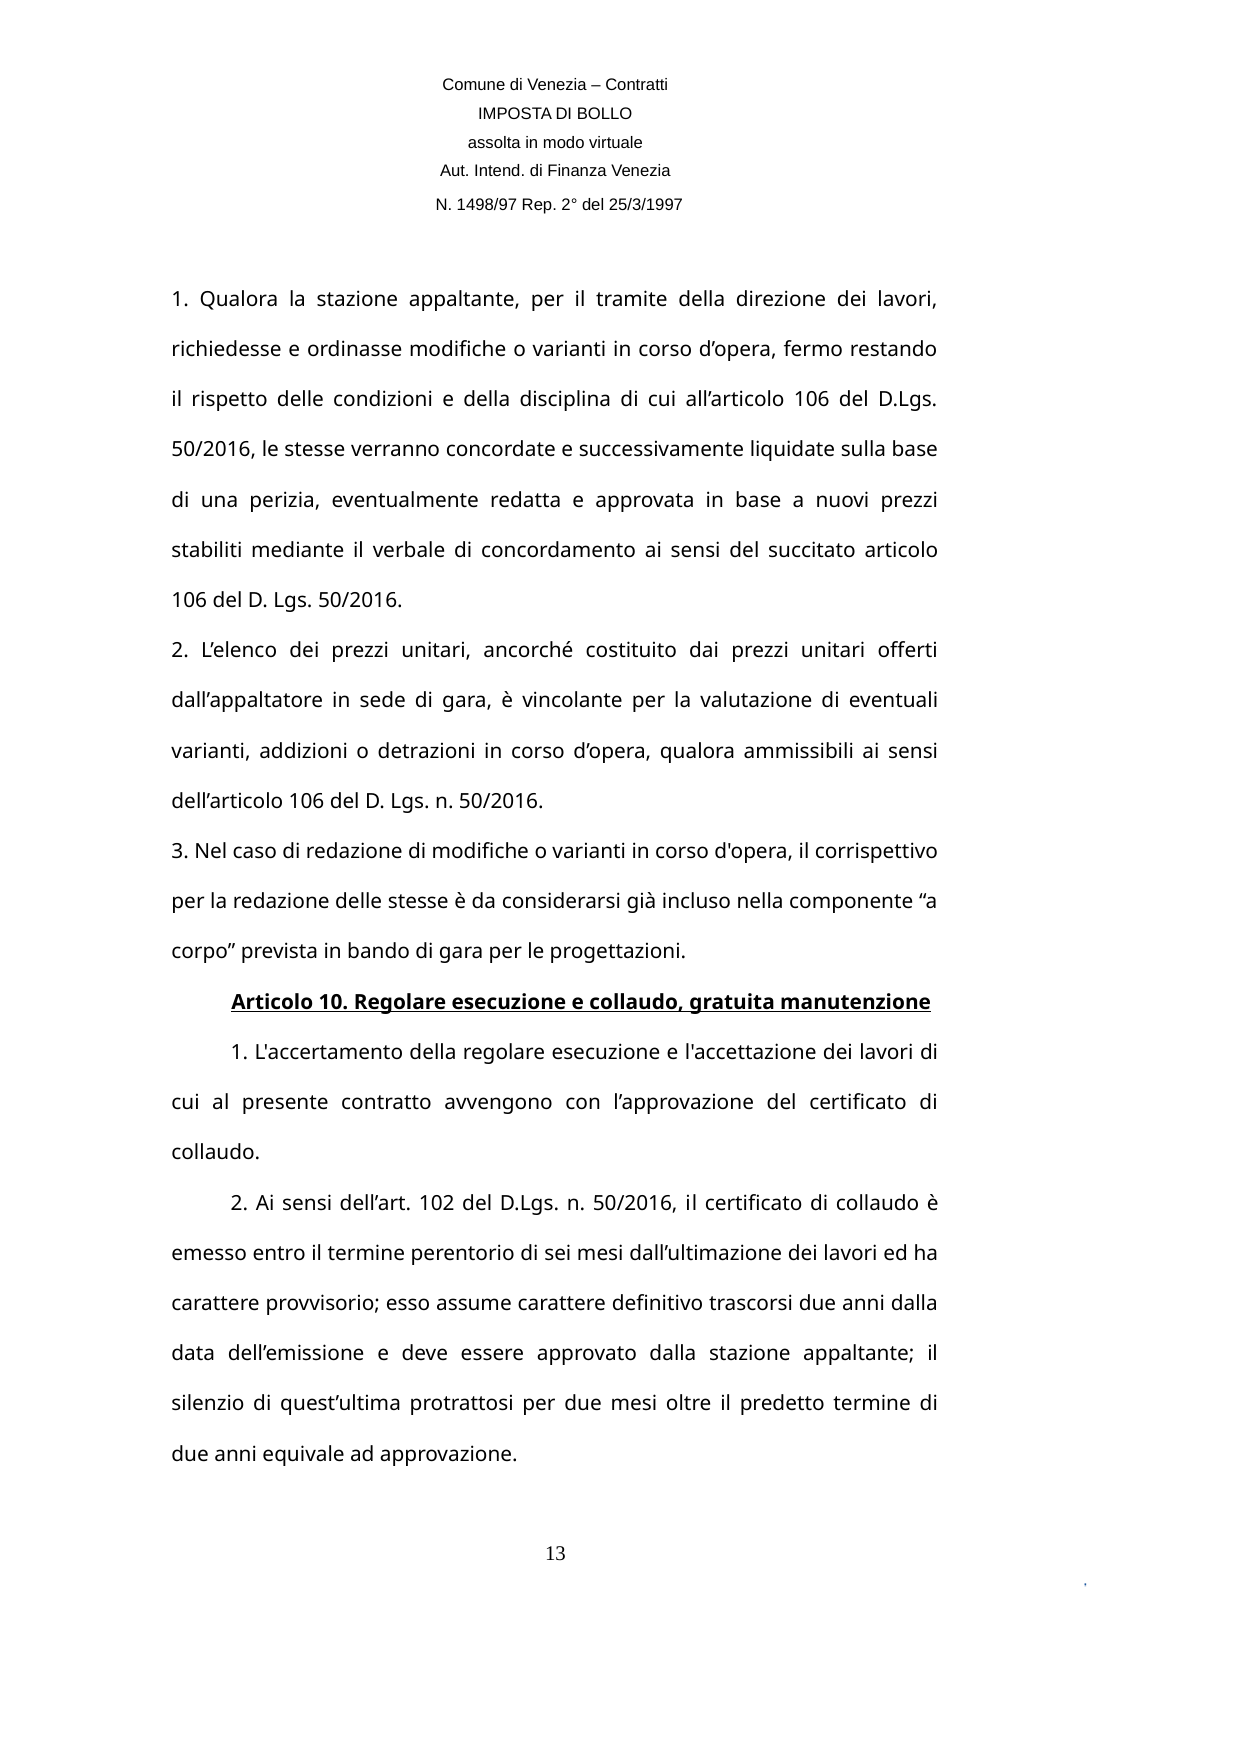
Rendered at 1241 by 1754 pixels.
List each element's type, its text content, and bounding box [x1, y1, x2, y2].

text 1. L'accertamento della regolare esecuzione e l'accettazione dei lavori di cui al presente contratto avvengono con l’approvazione del certificato di collaudo. [171, 1015, 939, 1166]
text Articolo 10. Regolare esecuzione e collaudo, gratuita manutenzione [171, 965, 939, 1015]
text 2. Ai sensi dell’art. 102 del D.Lgs. n. 50/2016, il certificato di collaudo è emesso entro il termine perentorio di sei mesi dall’ultimazione dei lavori ed ha carattere provvisorio; esso assume carattere definitivo trascorsi due anni dalla data dell’emissione e deve essere approvato dalla stazione appaltante; il silenzio di quest’ultima protrattosi per due mesi oltre il predetto termine di due anni equivale ad approvazione. [171, 1166, 939, 1467]
text 2. L’elenco dei prezzi unitari, ancorché costituito dai prezzi unitari offerti dall’appaltatore in sede di gara, è vincolante per la valutazione di eventuali varianti, addizioni o detrazioni in corso d’opera, qualora ammissibili ai sensi dell’articolo 106 del D. Lgs. n. 50/2016. [171, 614, 939, 814]
text 3. Nel caso di redazione di modifiche o varianti in corso d'opera, il corrispettivo per la redazione delle stesse è da considerarsi già incluso nella componente “a corpo” prevista in bando di gara per le progettazioni. [171, 814, 939, 965]
text 1. Qualora la stazione appaltante, per il tramite della direzione dei lavori, richiedesse e ordinasse modifiche o varianti in corso d’opera, fermo restando il rispetto delle condizioni e della disciplina di cui all’articolo 106 del D.Lgs. 50/2016, le stesse verranno concordate e successivamente liquidate sulla base di una perizia, eventualmente redatta e approvata in base a nuovi prezzi stabiliti mediante il verbale di concordamento ai sensi del succitato articolo 106 del D. Lgs. 50/2016. [171, 262, 939, 614]
